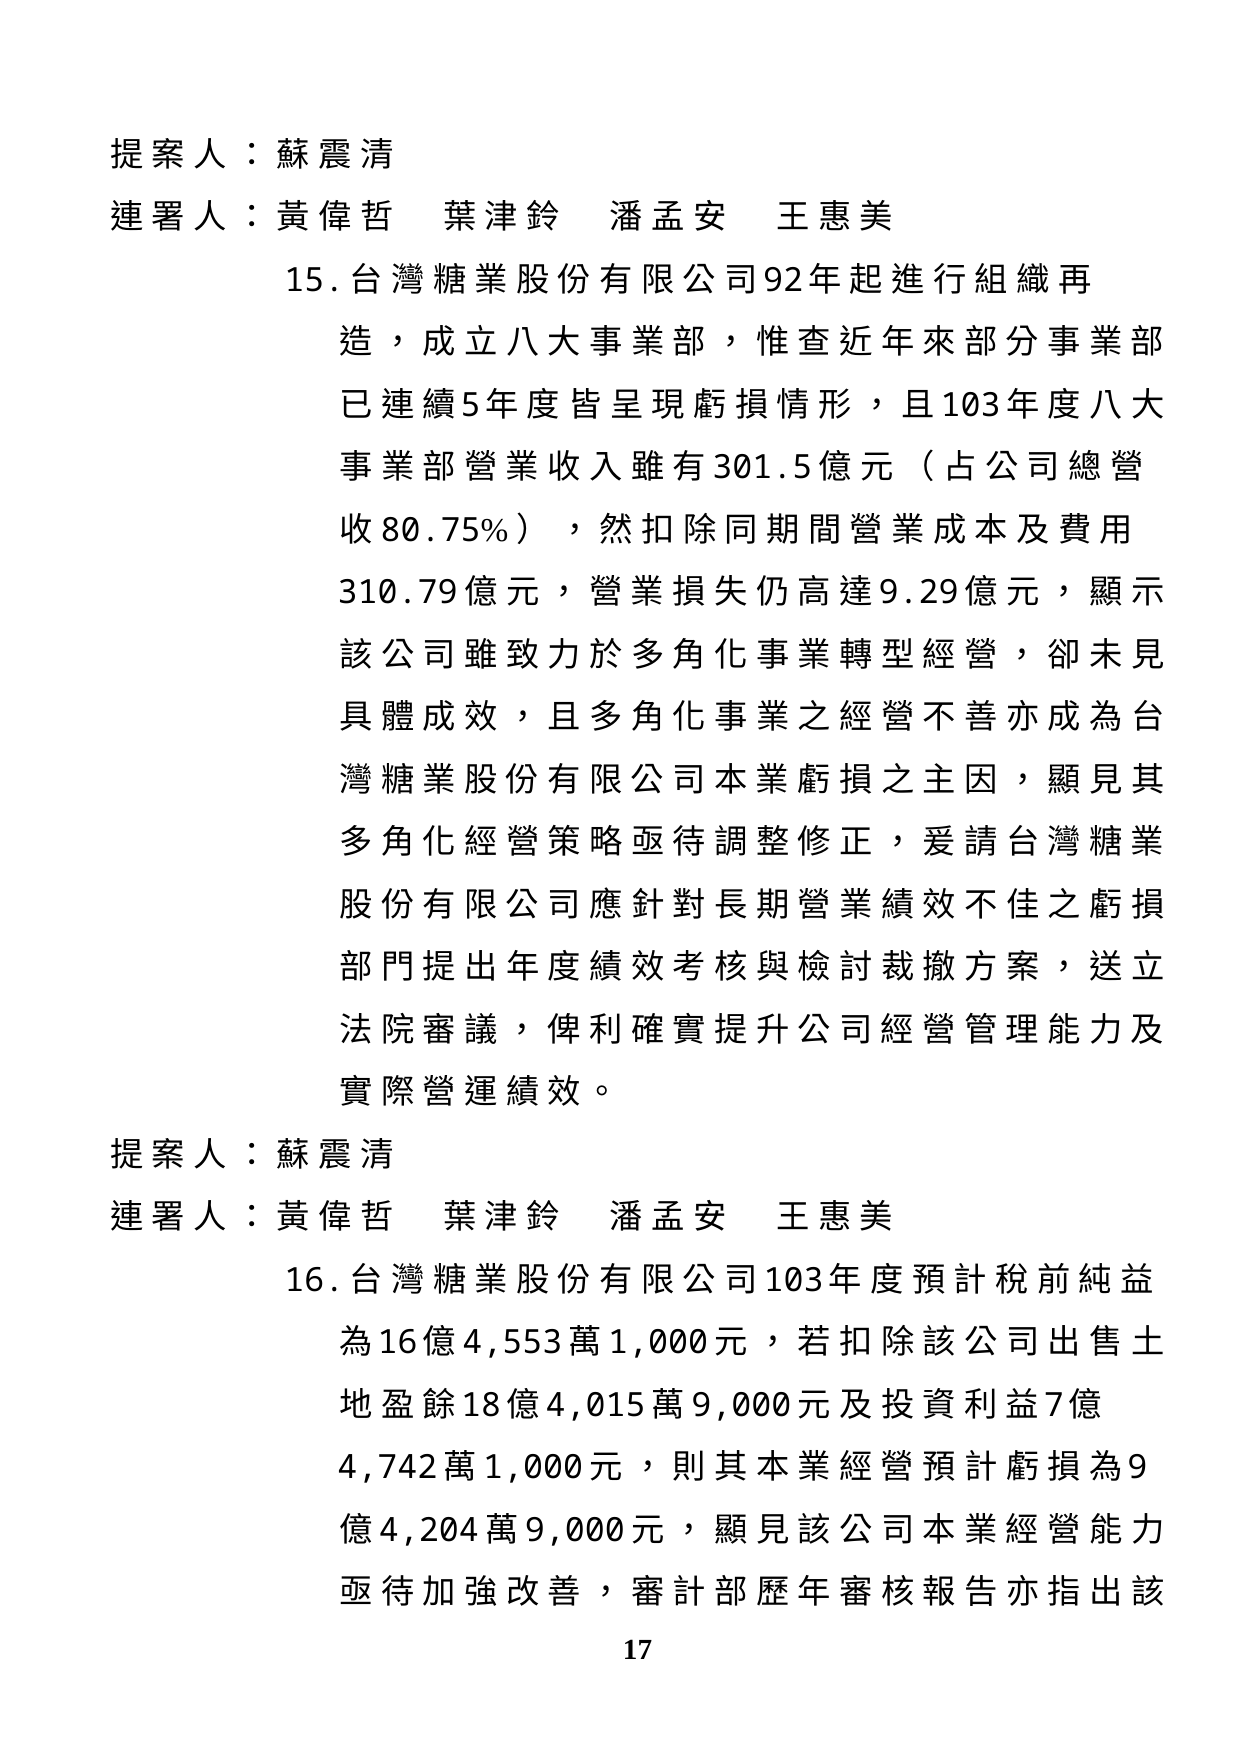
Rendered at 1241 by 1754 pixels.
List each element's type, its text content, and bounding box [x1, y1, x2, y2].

text 15.台灣糖業股份有限公司92年起進行組織再造，成立八大事業部，惟查近年來部分事業部已連續5年度皆呈現虧損情形，且103年度八大事業部營業收入雖有301.5億元（占公司總營收80.75%），然扣除同期間營業成本及費用310.79億元，營業損失仍高達9.29億元，顯示該公司雖致力於多角化事業轉型經營，卻未見具體成效，且多角化事業之經營不善亦成為台灣糖業股份有限公司本業虧損之主因，顯見其多角化經營策略亟待調整修正，爰請台灣糖業股份有限公司應針對長期營業績效不佳之虧損部門提出年度績效考核與檢討裁撤方案，送立法院審議，俾利確實提升公司經營管理能力及實際營運績效。 [279, 235, 1168, 1110]
text 提案人：蘇震清 [106, 110, 1064, 173]
text 連署人：黃偉哲 葉津鈴 潘孟安 王惠美 [106, 1173, 1064, 1235]
text 提案人：蘇震清 [106, 1110, 1064, 1173]
text 連署人：黃偉哲 葉津鈴 潘孟安 王惠美 [106, 173, 1064, 235]
text 16.台灣糖業股份有限公司103年度預計稅前純益為16億4,553萬1,000元，若扣除該公司出售土地盈餘18億4,015萬9,000元及投資利益7億4,742萬1,000元，則其本業經營預計虧損為9億4,204萬9,000元，顯見該公司本業經營能力亟待加強改善，審計部歷年審核報告亦指出該 [279, 1235, 1168, 1610]
